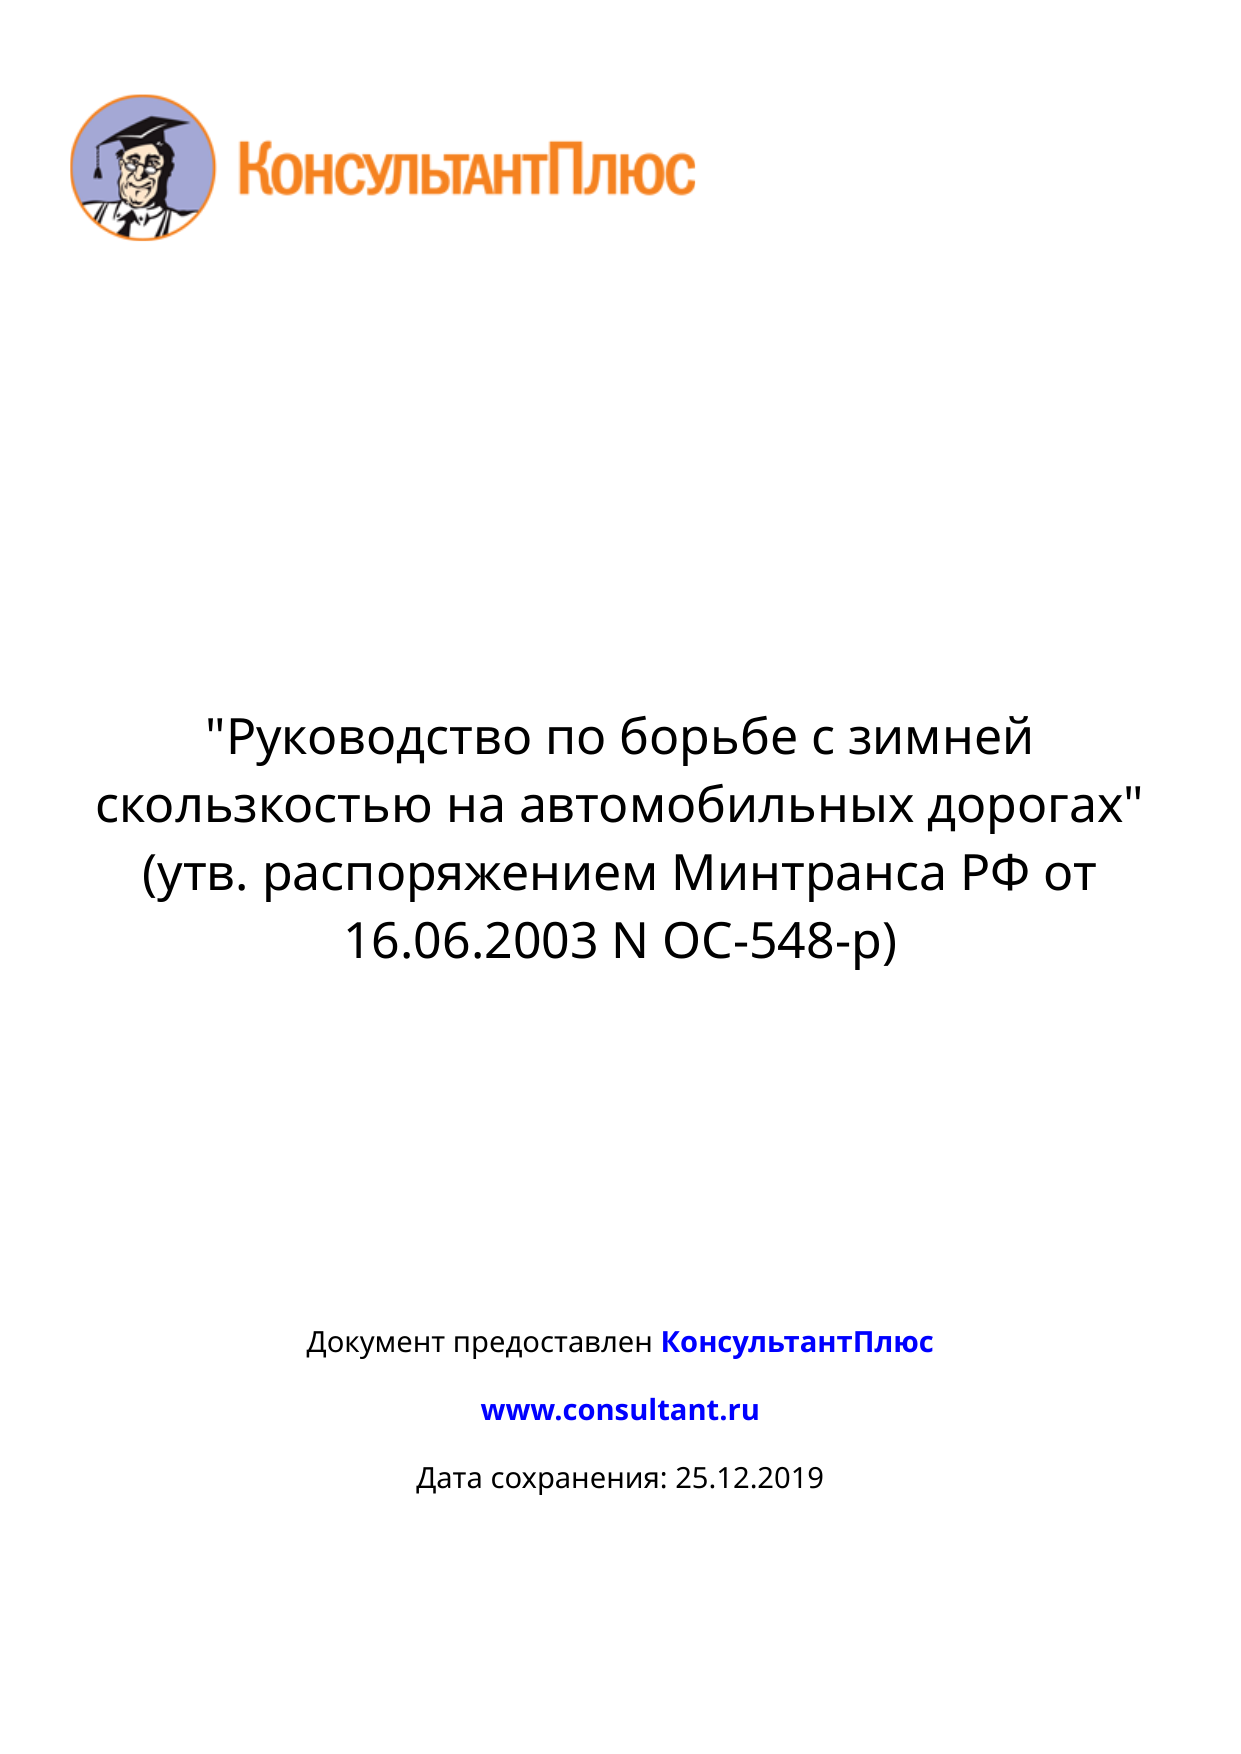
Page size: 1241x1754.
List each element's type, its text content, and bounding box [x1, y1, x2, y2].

table_header [62, 88, 1178, 403]
table_cell "Руководство по борьбе с зимней скользкостью на автомобильных дорогах" (утв. распоряжением Минтранса РФ от 16.06.2003 N ОС-548-р) [62, 403, 1178, 1272]
table_cell Документ предоставлен КонсультантПлюс www.consultant.ru Дата сохранения: 25.12.2019 [62, 1272, 1178, 1587]
picture [70, 93, 696, 243]
